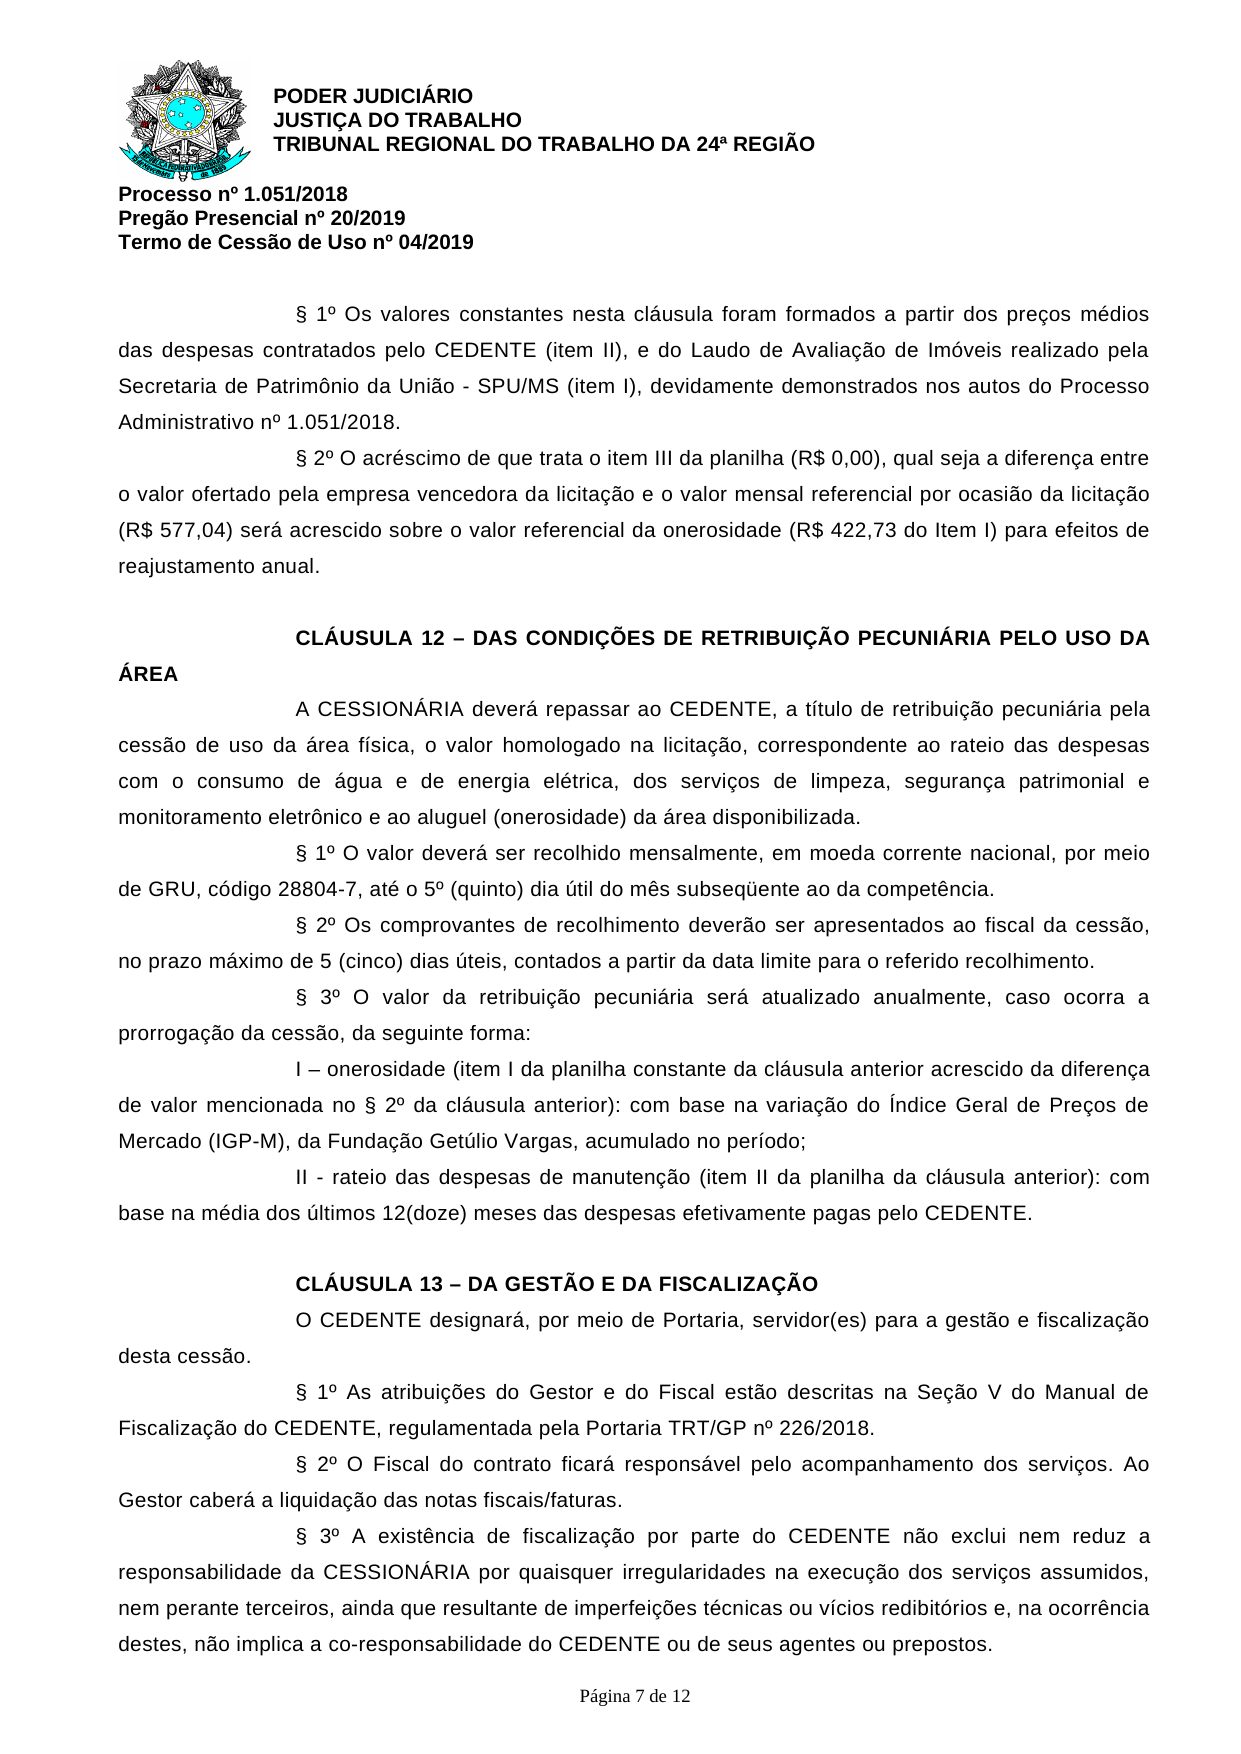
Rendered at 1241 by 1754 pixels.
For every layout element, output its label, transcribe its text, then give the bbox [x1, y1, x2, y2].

text § 1º Os valores constantes nesta cláusula foram formados a partir dos preços médios das despesas contratados pelo CEDENTE (item II), e do Laudo de Avaliação de Imóveis realizado pela Secretaria de Patrimônio da União - SPU/MS (item I), devidamente demonstrados nos autos do Processo Administrativo nº 1.051/2018. [118, 302, 1152, 434]
text § 1º O valor deverá ser recolhido mensalmente, em moeda corrente nacional, por meio de GRU, código 28804-7, até o 5º (quinto) dia útil do mês subseqüente ao da competência. [118, 841, 1152, 901]
picture [118, 59, 253, 182]
text § 2º Os comprovantes de recolhimento deverão ser apresentados ao fiscal da cessão, no prazo máximo de 5 (cinco) dias úteis, contados a partir da data limite para o referido recolhimento. [118, 913, 1152, 973]
text O CEDENTE designará, por meio de Portaria, servidor(es) para a gestão e fiscalização desta cessão. [118, 1308, 1152, 1368]
text CLÁUSULA 12 – DAS CONDIÇÕES DE RETRIBUIÇÃO PECUNIÁRIA PELO USO DA ÁREA [118, 625, 1152, 685]
text II - rateio das despesas de manutenção (item II da planilha da cláusula anterior): com base na média dos últimos 12(doze) meses das despesas efetivamente pagas pelo CEDENTE. [118, 1164, 1152, 1224]
text § 1º As atribuições do Gestor e do Fiscal estão descritas na Seção V do Manual de Fiscalização do CEDENTE, regulamentada pela Portaria TRT/GP nº 226/2018. [118, 1380, 1152, 1440]
text CLÁUSULA 13 – DA GESTÃO E DA FISCALIZAÇÃO [118, 1272, 1152, 1296]
text A CESSIONÁRIA deverá repassar ao CEDENTE, a título de retribuição pecuniária pela cessão de uso da área física, o valor homologado na licitação, correspondente ao rateio das despesas com o consumo de água e de energia elétrica, dos serviços de limpeza, segurança patrimonial e monitoramento eletrônico e ao aluguel (onerosidade) da área disponibilizada. [118, 697, 1152, 829]
text I – onerosidade (item I da planilha constante da cláusula anterior acrescido da diferença de valor mencionada no § 2º da cláusula anterior): com base na variação do Índice Geral de Preços de Mercado (IGP-M), da Fundação Getúlio Vargas, acumulado no período; [118, 1057, 1152, 1152]
text § 3º O valor da retribuição pecuniária será atualizado anualmente, caso ocorra a prorrogação da cessão, da seguinte forma: [118, 985, 1152, 1045]
text § 2º O Fiscal do contrato ficará responsável pelo acompanhamento dos serviços. Ao Gestor caberá a liquidação das notas fiscais/faturas. [118, 1452, 1152, 1512]
text § 2º O acréscimo de que trata o item III da planilha (R$ 0,00), qual seja a diferença entre o valor ofertado pela empresa vencedora da licitação e o valor mensal referencial por ocasião da licitação (R$ 577,04) será acrescido sobre o valor referencial da onerosidade (R$ 422,73 do Item I) para efeitos de reajustamento anual. [118, 446, 1152, 577]
text § 3º A existência de fiscalização por parte do CEDENTE não exclui nem reduz a responsabilidade da CESSIONÁRIA por quaisquer irregularidades na execução dos serviços assumidos, nem perante terceiros, ainda que resultante de imperfeições técnicas ou vícios redibitórios e, na ocorrência destes, não implica a co-responsabilidade do CEDENTE ou de seus agentes ou prepostos. [118, 1524, 1152, 1656]
